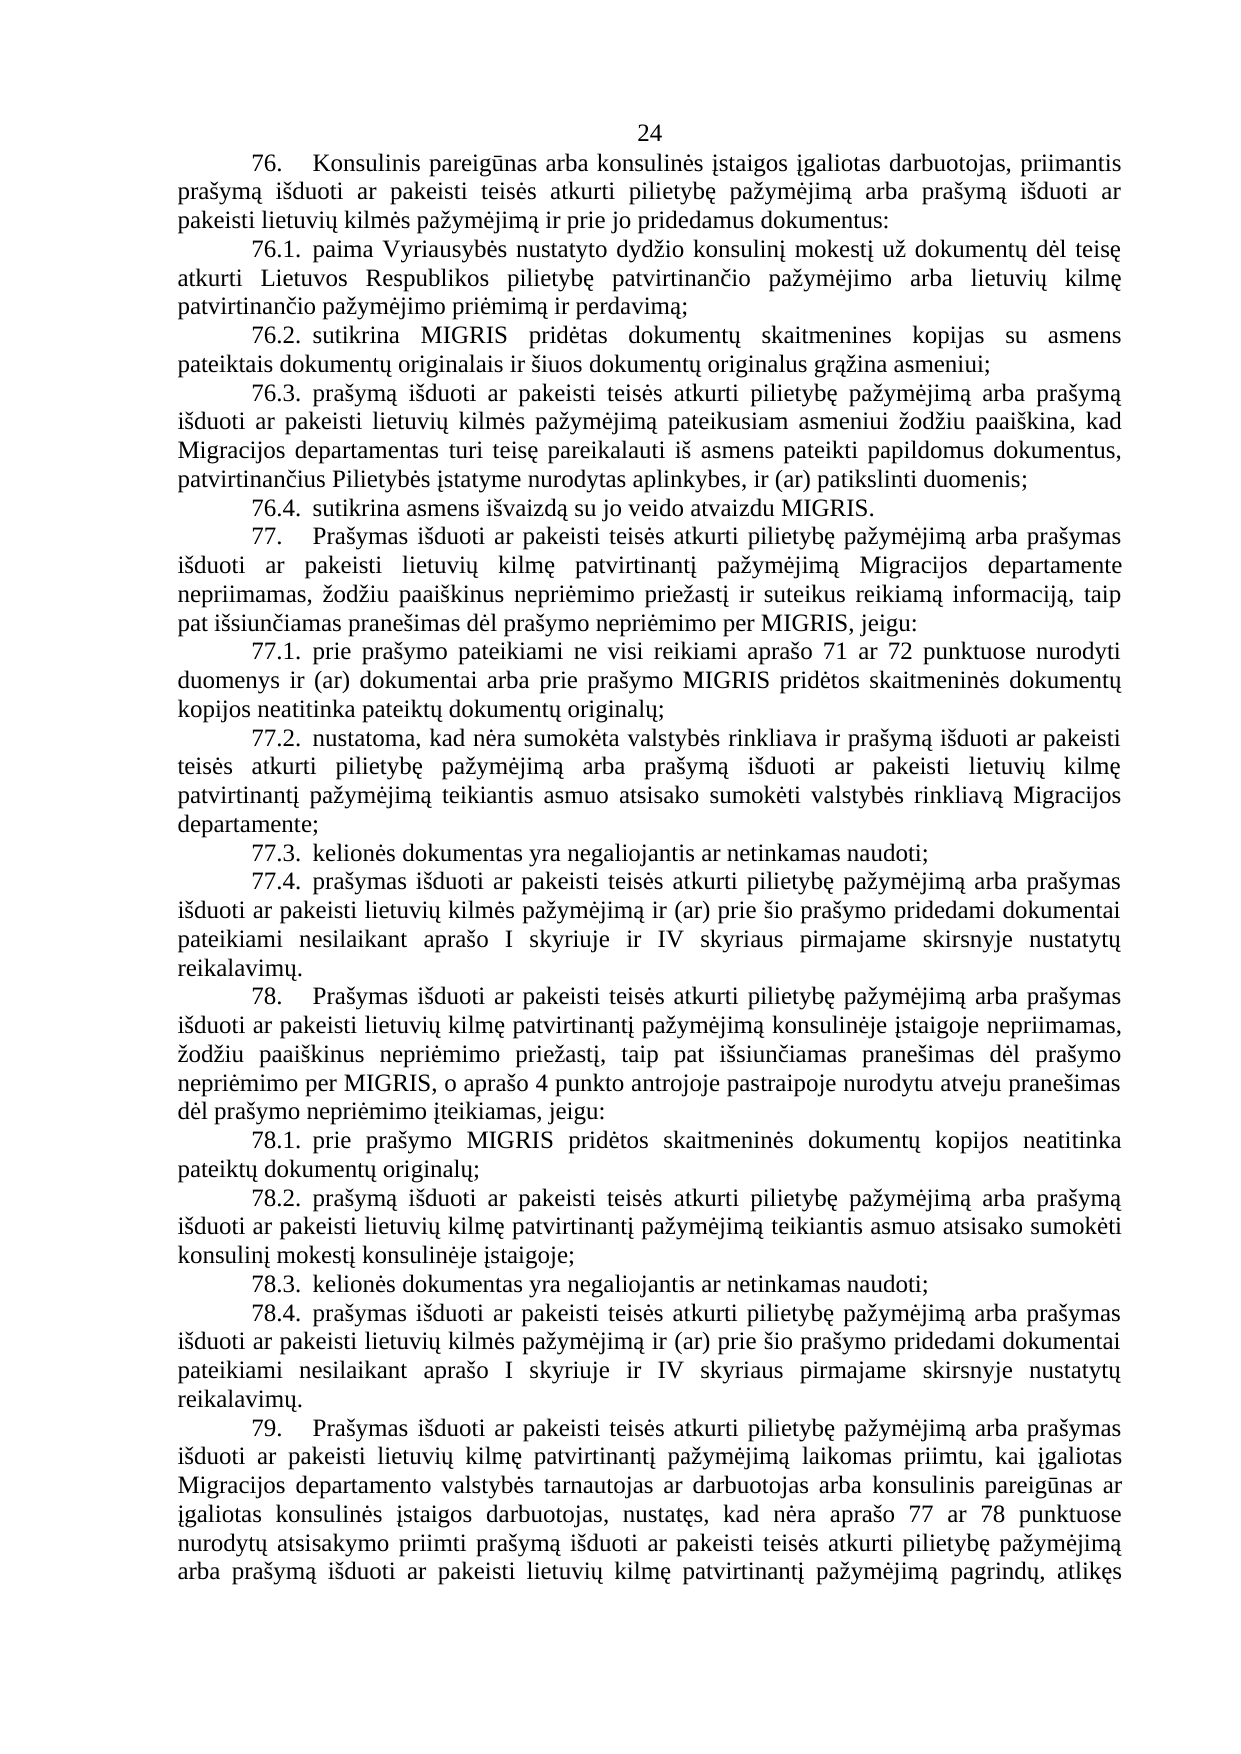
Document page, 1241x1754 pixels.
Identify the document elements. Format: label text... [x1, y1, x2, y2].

text 77. Prašymas išduoti ar pakeisti teisės atkurti pilietybę pažymėjimą arba prašymas išduoti ar pakeisti lietuvių kilmę patvirtinantį pažymėjimą Migracijos departamente nepriimamas, žodžiu paaiškinus nepriėmimo priežastį ir suteikus reikiamą informaciją, taip pat išsiunčiamas pranešimas dėl prašymo nepriėmimo per MIGRIS, jeigu: [177, 521, 1122, 636]
text 76.4. sutikrina asmens išvaizdą su jo veido atvaizdu MIGRIS. [177, 493, 1122, 521]
text 76.1. paima Vyriausybės nustatyto dydžio konsulinį mokestį už dokumentų dėl teisę atkurti Lietuvos Respublikos pilietybę patvirtinančio pažymėjimo arba lietuvių kilmę patvirtinančio pažymėjimo priėmimą ir perdavimą; [177, 234, 1122, 320]
text 78.3. kelionės dokumentas yra negaliojantis ar netinkamas naudoti; [177, 1269, 1122, 1298]
text 78.2. prašymą išduoti ar pakeisti teisės atkurti pilietybę pažymėjimą arba prašymą išduoti ar pakeisti lietuvių kilmę patvirtinantį pažymėjimą teikiantis asmuo atsisako sumokėti konsulinį mokestį konsulinėje įstaigoje; [177, 1183, 1122, 1269]
text 76.3. prašymą išduoti ar pakeisti teisės atkurti pilietybę pažymėjimą arba prašymą išduoti ar pakeisti lietuvių kilmės pažymėjimą pateikusiam asmeniui žodžiu paaiškina, kad Migracijos departamentas turi teisę pareikalauti iš asmens pateikti papildomus dokumentus, patvirtinančius Pilietybės įstatyme nurodytas aplinkybes, ir (ar) patikslinti duomenis; [177, 378, 1122, 493]
text 78. Prašymas išduoti ar pakeisti teisės atkurti pilietybę pažymėjimą arba prašymas išduoti ar pakeisti lietuvių kilmę patvirtinantį pažymėjimą konsulinėje įstaigoje nepriimamas, žodžiu paaiškinus nepriėmimo priežastį, taip pat išsiunčiamas pranešimas dėl prašymo nepriėmimo per MIGRIS, o aprašo 4 punkto antrojoje pastraipoje nurodytu atveju pranešimas dėl prašymo nepriėmimo įteikiamas, jeigu: [177, 981, 1122, 1125]
text 76.2. sutikrina MIGRIS pridėtas dokumentų skaitmenines kopijas su asmens pateiktais dokumentų originalais ir šiuos dokumentų originalus grąžina asmeniui; [177, 320, 1122, 378]
text 76. Konsulinis pareigūnas arba konsulinės įstaigos įgaliotas darbuotojas, priimantis prašymą išduoti ar pakeisti teisės atkurti pilietybę pažymėjimą arba prašymą išduoti ar pakeisti lietuvių kilmės pažymėjimą ir prie jo pridedamus dokumentus: [177, 148, 1122, 234]
text 77.1. prie prašymo pateikiami ne visi reikiami aprašo 71 ar 72 punktuose nurodyti duomenys ir (ar) dokumentai arba prie prašymo MIGRIS pridėtos skaitmeninės dokumentų kopijos neatitinka pateiktų dokumentų originalų; [177, 636, 1122, 723]
text 78.1. prie prašymo MIGRIS pridėtos skaitmeninės dokumentų kopijos neatitinka pateiktų dokumentų originalų; [177, 1125, 1122, 1183]
text 77.4. prašymas išduoti ar pakeisti teisės atkurti pilietybę pažymėjimą arba prašymas išduoti ar pakeisti lietuvių kilmės pažymėjimą ir (ar) prie šio prašymo pridedami dokumentai pateikiami nesilaikant aprašo I skyriuje ir IV skyriaus pirmajame skirsnyje nustatytų reikalavimų. [177, 866, 1122, 981]
text 79. Prašymas išduoti ar pakeisti teisės atkurti pilietybę pažymėjimą arba prašymas išduoti ar pakeisti lietuvių kilmę patvirtinantį pažymėjimą laikomas priimtu, kai įgaliotas Migracijos departamento valstybės tarnautojas ar darbuotojas arba konsulinis pareigūnas ar įgaliotas konsulinės įstaigos darbuotojas, nustatęs, kad nėra aprašo 77 ar 78 punktuose nurodytų atsisakymo priimti prašymą išduoti ar pakeisti teisės atkurti pilietybę pažymėjimą arba prašymą išduoti ar pakeisti lietuvių kilmę patvirtinantį pažymėjimą pagrindų, atlikęs [177, 1413, 1122, 1585]
text 77.3. kelionės dokumentas yra negaliojantis ar netinkamas naudoti; [177, 838, 1122, 866]
text 77.2. nustatoma, kad nėra sumokėta valstybės rinkliava ir prašymą išduoti ar pakeisti teisės atkurti pilietybę pažymėjimą arba prašymą išduoti ar pakeisti lietuvių kilmę patvirtinantį pažymėjimą teikiantis asmuo atsisako sumokėti valstybės rinkliavą Migracijos departamente; [177, 723, 1122, 838]
text 78.4. prašymas išduoti ar pakeisti teisės atkurti pilietybę pažymėjimą arba prašymas išduoti ar pakeisti lietuvių kilmės pažymėjimą ir (ar) prie šio prašymo pridedami dokumentai pateikiami nesilaikant aprašo I skyriuje ir IV skyriaus pirmajame skirsnyje nustatytų reikalavimų. [177, 1298, 1122, 1413]
